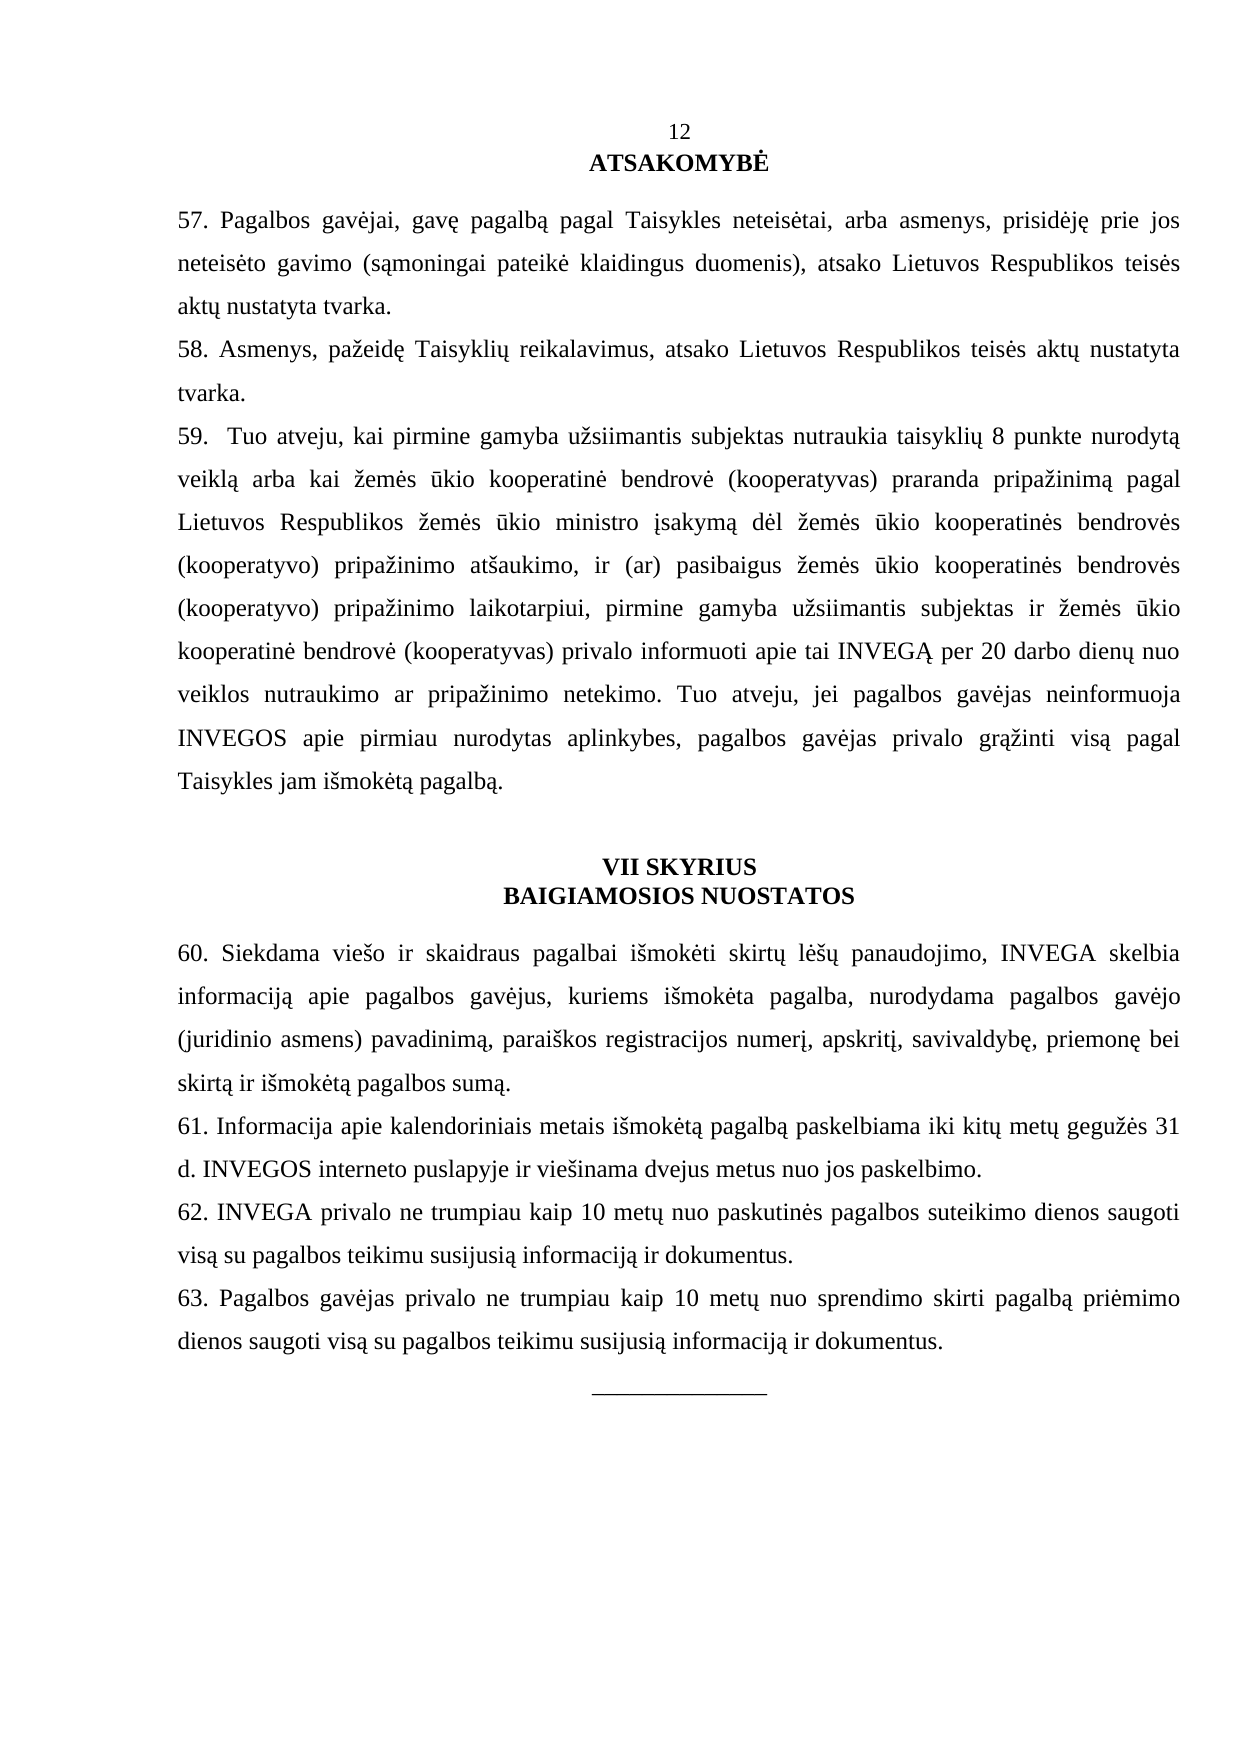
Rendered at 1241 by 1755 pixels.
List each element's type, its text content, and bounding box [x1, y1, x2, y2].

text 61. Informacija apie kalendoriniais metais išmokėtą pagalbą paskelbiama iki kitų metų gegužės 31 d. INVEGOS interneto puslapyje ir viešinama dvejus metus nuo jos paskelbimo. [177, 1111, 1181, 1183]
text VII SKYRIUS [177, 852, 1181, 881]
text ATSAKOMYBĖ [177, 148, 1181, 176]
text 59. Tuo atveju, kai pirmine gamyba užsiimantis subjektas nutraukia taisyklių 8 punkte nurodytą veiklą arba kai žemės ūkio kooperatinė bendrovė (kooperatyvas) praranda pripažinimą pagal Lietuvos Respublikos žemės ūkio ministro įsakymą dėl žemės ūkio kooperatinės bendrovės (kooperatyvo) pripažinimo atšaukimo, ir (ar) pasibaigus žemės ūkio kooperatinės bendrovės (kooperatyvo) pripažinimo laikotarpiui, pirmine gamyba užsiimantis subjektas ir žemės ūkio kooperatinė bendrovė (kooperatyvas) privalo informuoti apie tai INVEGĄ per 20 darbo dienų nuo veiklos nutraukimo ar pripažinimo netekimo. Tuo atveju, jei pagalbos gavėjas neinformuoja INVEGOS apie pirmiau nurodytas aplinkybes, pagalbos gavėjas privalo grąžinti visą pagal Taisykles jam išmokėtą pagalbą. [177, 421, 1181, 794]
text 60. Siekdama viešo ir skaidraus pagalbai išmokėti skirtų lėšų panaudojimo, INVEGA skelbia informaciją apie pagalbos gavėjus, kuriems išmokėta pagalba, nurodydama pagalbos gavėjo (juridinio asmens) pavadinimą, paraiškos registracijos numerį, apskritį, savivaldybę, priemonę bei skirtą ir išmokėtą pagalbos sumą. [177, 938, 1181, 1096]
text 58. Asmenys, pažeidę Taisyklių reikalavimus, atsako Lietuvos Respublikos teisės aktų nustatyta tvarka. [177, 334, 1181, 406]
text 57. Pagalbos gavėjai, gavę pagalbą pagal Taisykles neteisėtai, arba asmenys, prisidėję prie jos neteisėto gavimo (sąmoningai pateikė klaidingus duomenis), atsako Lietuvos Respublikos teisės aktų nustatyta tvarka. [177, 205, 1181, 320]
text BAIGIAMOSIOS NUOSTATOS [177, 881, 1181, 909]
text 62. INVEGA privalo ne trumpiau kaip 10 metų nuo paskutinės pagalbos suteikimo dienos saugoti visą su pagalbos teikimu susijusią informaciją ir dokumentus. [177, 1197, 1181, 1269]
text ______________ [177, 1369, 1181, 1398]
text 63. Pagalbos gavėjas privalo ne trumpiau kaip 10 metų nuo sprendimo skirti pagalbą priėmimo dienos saugoti visą su pagalbos teikimu susijusią informaciją ir dokumentus. [177, 1283, 1181, 1355]
